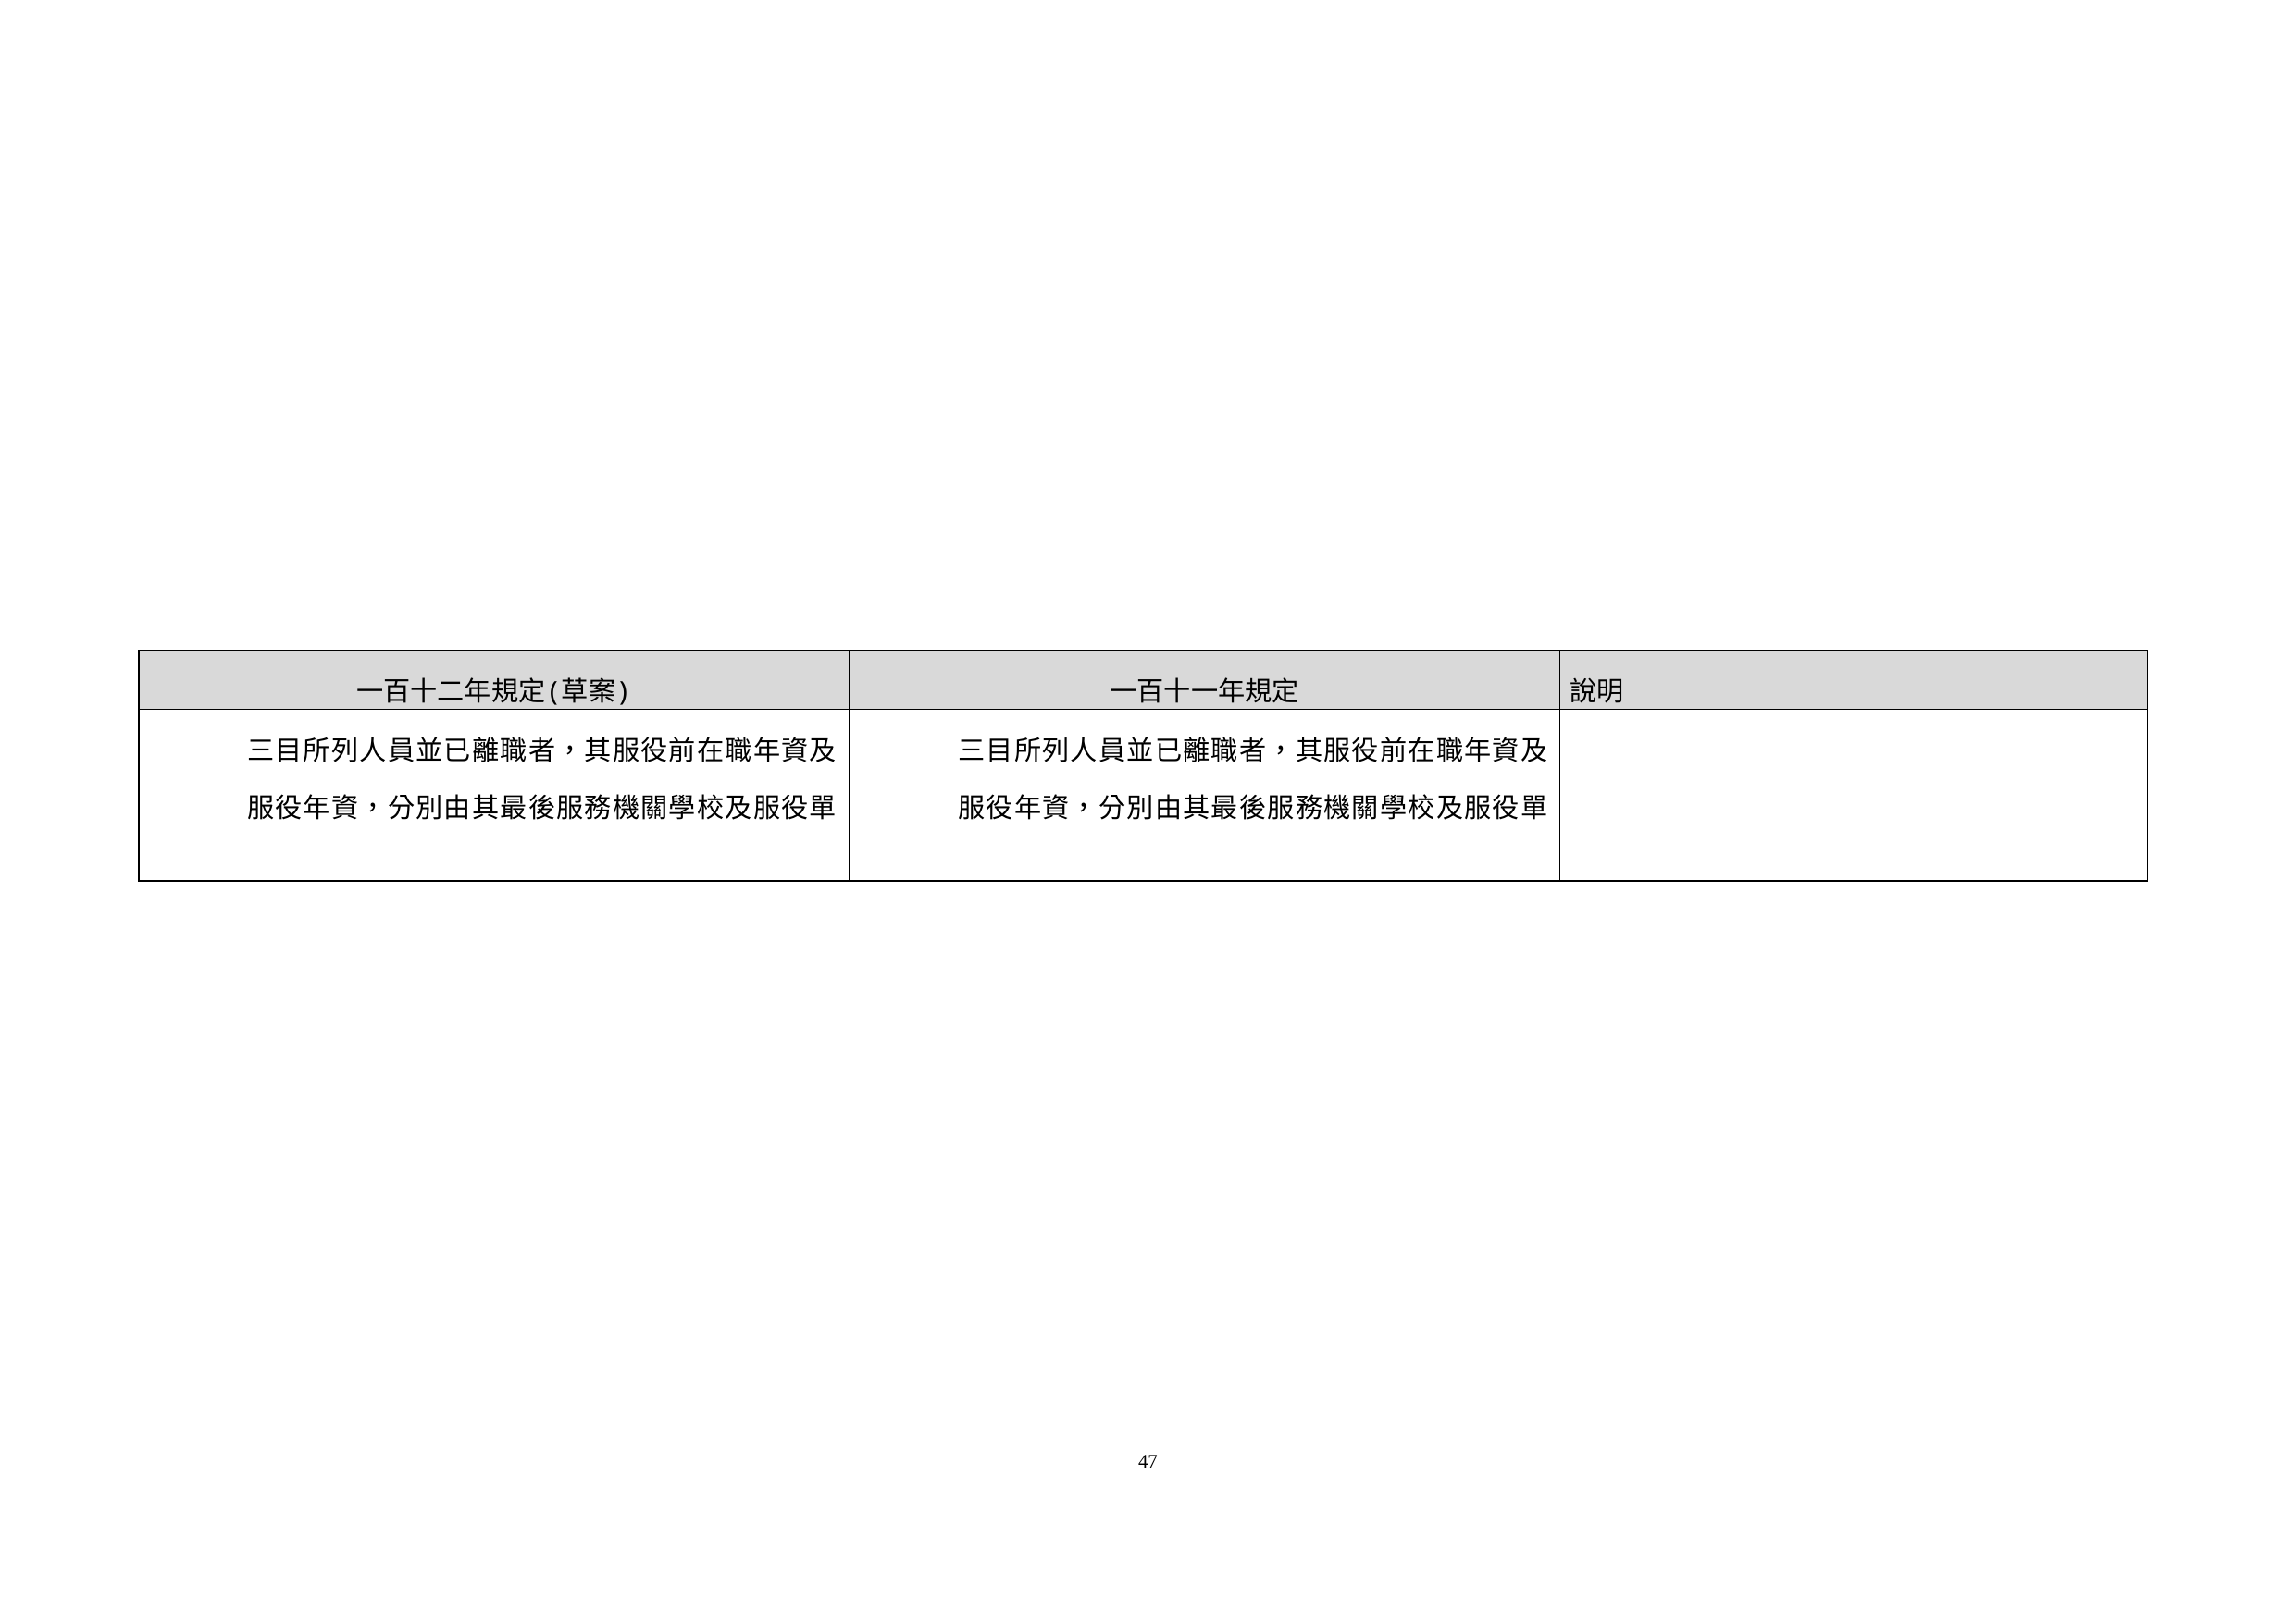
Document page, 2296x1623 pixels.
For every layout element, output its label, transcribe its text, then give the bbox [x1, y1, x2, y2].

table_header 一百十二年規定(草案) [140, 651, 849, 709]
table_cell [1560, 710, 2147, 880]
table_header 說明 [1560, 651, 2147, 709]
table_cell 年資採計如下： 軍公教人員十二月份仍在職者，不論其當年在職年資是否銜接，依下列規定，由發給單位依其實際在職月數合併計算後，按比例發給。但應徵服兵役人員，如其年度中曾任公教人員或為本款第三目所列人員並已離職者，其服役前在職年資及服役年資，分別由其最後服務機關學校及服役單位各依其服務最後一個月所支待遇基準，按其實際在職月數比例，在不重領、不兼領原則下發給： 各級機關學校調（轉）任人員及離職再任人員，其在職年資准予併計。 軍職退除役輔導轉任公職人員，其在職年資准予併計。 新進現職人員，原為聘用人員、約僱人員、職務代理人、臨時人員或技警工友之在職年資准予併計。 留職停薪人員（包括留職停薪應徵服兵役、替代役人員）按實際在職月數比例，依在職最後一個月所支待遇基準計發。又留職停薪在國內受訓人員，如受訓機關可依規定發給年終工作獎金時，其在原機關服務年資得予併計；結訓後在十二月三十一日以前返回原機關服務者，受訓期間之年資亦得併計。帶職帶薪出國進修人員得按現職人員發給年終工作獎金。 因案停職人員未受徒刑之執行或免除職務、撤職、休職之懲戒處分，而許其復職者，及受停職處分之公務人員，經依法提起救濟獲撤銷原行政處分而復職者，其年終工作獎金之薪俸部分，全額發給；專業加給及主管職務加給（含比照主管職務加給）部分，均按實際在職月數比例發給。 因案停職於刑事判決確定前先予復職人員，其年終工作獎金（含薪俸、專業加給、主管職務加給或比照主管職務加給）得於先予復職後按其當年度實際在職月數比例計發。但停職期間之年終工作獎金薪俸部分，仍須俟其刑事判決確定後，未受徒刑之執行或免除職務、撤職、休職之懲戒處分，於補發停職期間內之薪俸後，再按停職月數比例，在不重領、不兼領原則下發給。 十二月份仍停職人員，其停職前任職期間之年終工作獎金（含薪俸、專業加給、主管職務加給或比照主管職務加給）尚未發給部分，仍須俟其刑事判決確定後，再參照第三款規定辦理。 請延長病假且全年無工作事實者，扣除延長病假日數後按實際在職月數比例發給。但因安胎請延長病假之日數，不予扣除。 本注意事項所稱實際在職月數，其各月有未滿全月之畸零日數者，予以合併計算，並以三十日折算一個月，所餘未滿三十日之畸零日數，以一個月計算。 [850, 710, 1559, 880]
table_cell 年資採計如下： 軍公教人員十二月份仍在職者，不論其當年在職年資是否銜接，依下列規定，由發給單位依其實際在職月數合併計算後，按比例發給。但應徵服兵役人員，如其年度中曾任公教人員或為本款第三目所列人員並已離職者，其服役前在職年資及服役年資，分別由其最後服務機關學校及服役單位各依其服務最後一個月所支待遇基準，按其實際在職月數比例，在不重領、不兼領原則下發給： 各級機關學校調（轉）任人員及離職再任人員，其在職年資准予併計。 軍職退除役輔導轉任公職人員，其在職年資准予併計。 新進現職人員，原為聘用人員、約僱人員、職務代理人、臨時人員或技警工友之在職年資准予併計。 留職停薪人員（包括留職停薪應徵服兵役、替代役人員）按實際在職月數比例，依在職最後一個月所支待遇基準計發。又留職停薪在國內受訓人員，如受訓機關可依規定發給年終工作獎金時，其在原機關服務年資得予併計；結訓後在十二月三十一日以前返回原機關服務者，受訓期間之年資亦得併計。帶職帶薪出國進修人員得按現職人員發給年終工作獎金。 因案停職人員未受徒刑之執行或免除職務、撤職、休職之懲戒處分，而許其復職者，及受停職處分之公務人員，經依法提起救濟獲撤銷原行政處分而復職者，其年終工作獎金之薪俸部分，全額發給；專業加給及主管職務加給（含比照主管職務加給）部分，均按實際在職月數比例發給。 因案停職於刑事判決確定前先予復職人員，其年終工作獎金（含薪俸、專業加給、主管職務加給或比照主管職務加給）得於先予復職後按其當年度實際在職月數比例計發。但停職期間之年終工作獎金薪俸部分，仍須俟其刑事判決確定後，未受徒刑之執行或免除職務、撤職、休職之懲戒處分，於補發停職期間內之薪俸後，再按停職月數比例，在不重領、不兼領原則下發給。 十二月份仍停職人員，其停職前任職期間之年終工作獎金（含薪俸、專業加給、主管職務加給或比照主管職務加給）尚未發給部分，仍須俟其刑事判決確定後，再參照第三款規定辦理。 請延長病假且全年無工作事實者，扣除延長病假日數後按實際在職月數比例發給。但因安胎請延長病假之日數，不予扣除 本注意事項所稱實際在職月數，其各月有未滿全月之畸零日數者，予以合併計算，並以三十日折算一個月，所餘未滿三十日之畸零日數，以一個月計算。 [140, 710, 849, 880]
table_header 一百十一年規定 [850, 651, 1559, 709]
